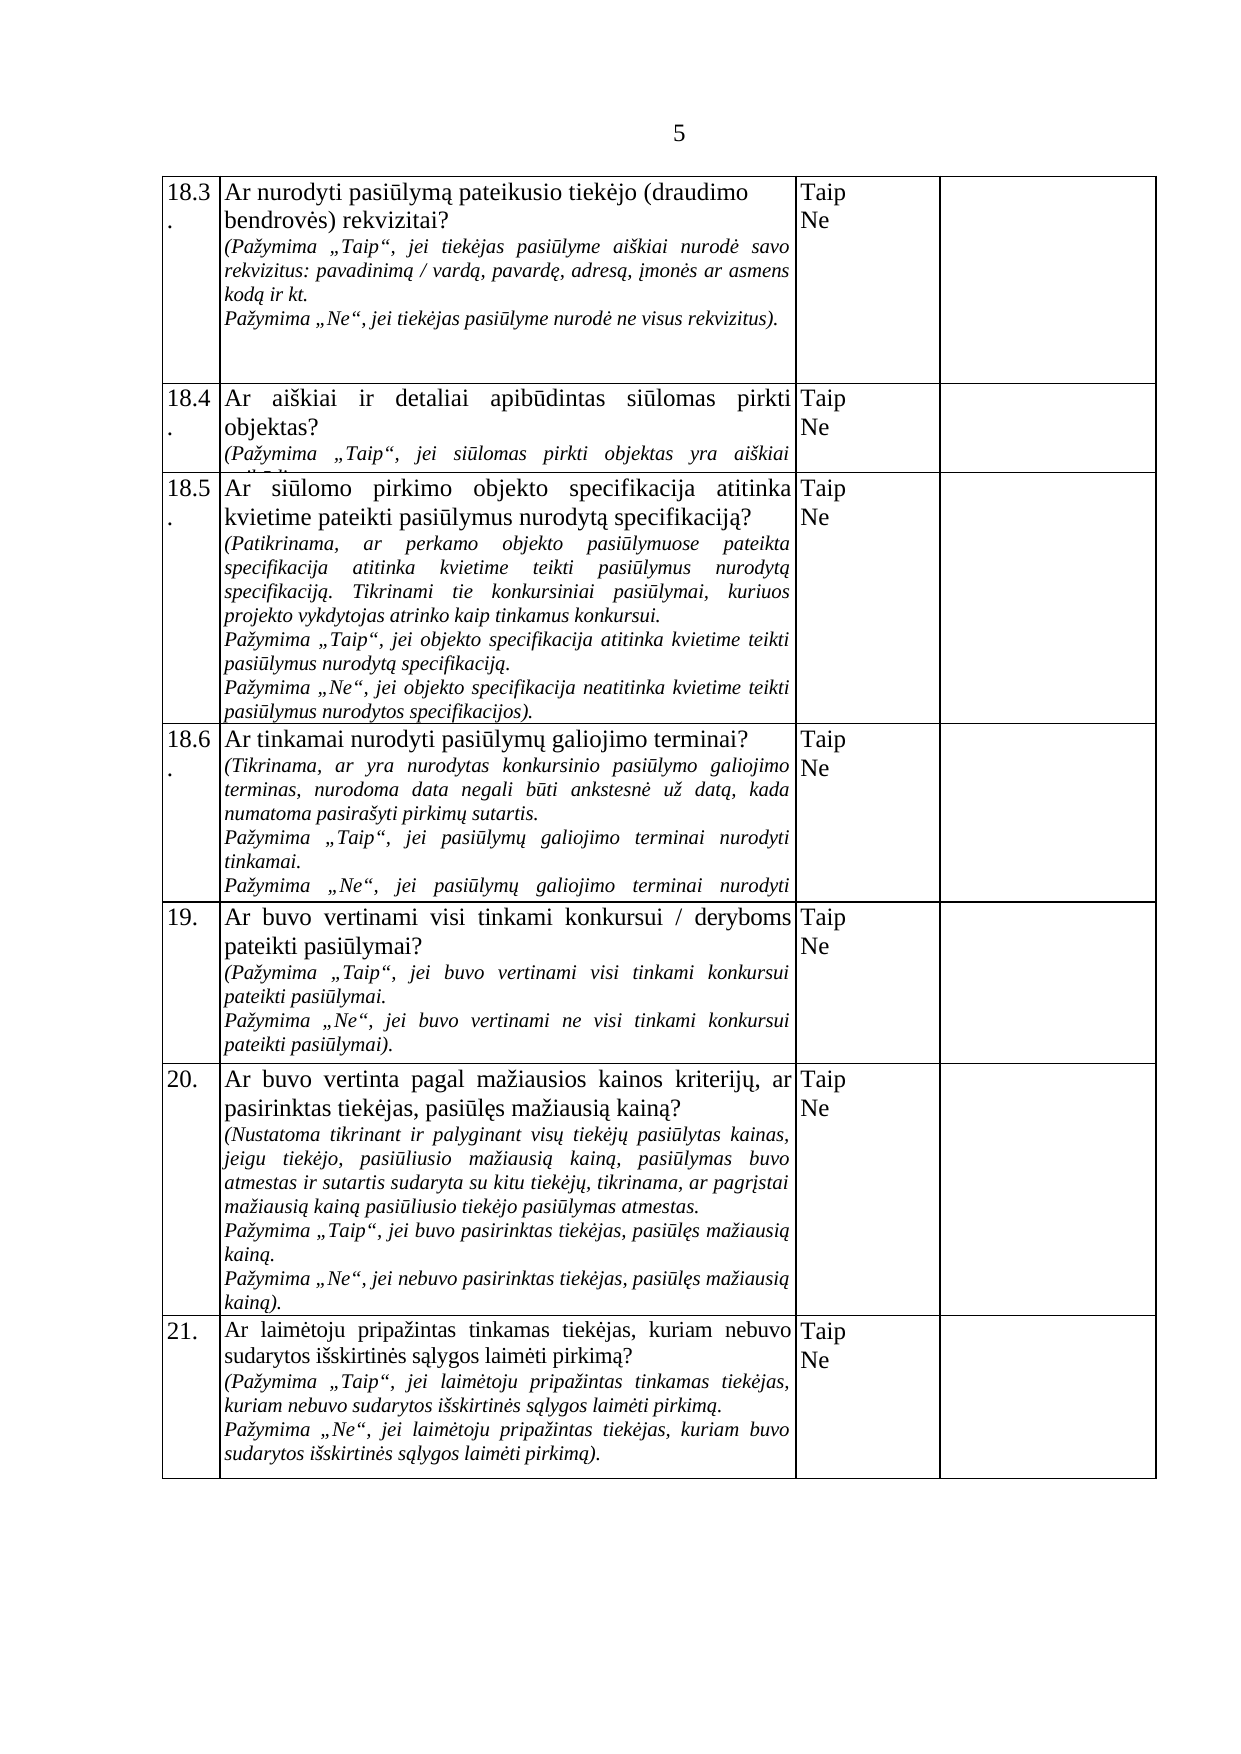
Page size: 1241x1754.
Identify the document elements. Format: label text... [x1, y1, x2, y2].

table_cell [941, 473, 1155, 723]
table_cell Taip  Ne  [797, 177, 939, 382]
table_cell [1157, 1063, 1166, 1315]
table_cell 19. [163, 903, 219, 1063]
table_cell 21. [163, 1316, 219, 1477]
table_cell Ar buvo vertinami visi tinkami konkursui / deryboms pateikti pasiūlymai? (Pažymima „Taip“, jei buvo vertinami visi tinkami konkursui pateikti pasiūlymai. Pažymima „Ne“, jei buvo vertinami ne visi tinkami konkursui pateikti pasiūlymai). [221, 903, 795, 1063]
table_cell [941, 903, 1155, 1063]
table_cell 20. [163, 1064, 219, 1315]
table_cell [1157, 901, 1166, 1063]
table_cell Ar siūlomo pirkimo objekto specifikacija atitinka kvietime pateikti pasiūlymus nurodytą specifikaciją? (Patikrinama, ar perkamo objekto pasiūlymuose pateikta specifikacija atitinka kvietime teikti pasiūlymus nurodytą specifikaciją. Tikrinami tie konkursiniai pasiūlymai, kuriuos projekto vykdytojas atrinko kaip tinkamus konkursui. Pažymima „Taip“, jei objekto specifikacija atitinka kvietime teikti pasiūlymus nurodytą specifikaciją. Pažymima „Ne“, jei objekto specifikacija neatitinka kvietime teikti pasiūlymus nurodytos specifikacijos). [221, 473, 795, 723]
table_cell [1157, 1315, 1166, 1477]
table_cell Ar laimėtoju pripažintas tinkamas tiekėjas, kuriam nebuvo sudarytos išskirtinės sąlygos laimėti pirkimą? (Pažymima „Taip“, jei laimėtoju pripažintas tinkamas tiekėjas, kuriam nebuvo sudarytos išskirtinės sąlygos laimėti pirkimą. Pažymima „Ne“, jei laimėtoju pripažintas tiekėjas, kuriam buvo sudarytos išskirtinės sąlygos laimėti pirkimą). [221, 1316, 795, 1477]
table_cell Taip  Ne  [797, 473, 939, 723]
table_cell [941, 384, 1155, 472]
table_cell [941, 1064, 1155, 1315]
table_cell [941, 177, 1155, 382]
table_cell Ar buvo vertinta pagal mažiausios kainos kriterijų, ar pasirinktas tiekėjas, pasiūlęs mažiausią kainą? (Nustatoma tikrinant ir palyginant visų tiekėjų pasiūlytas kainas, jeigu tiekėjo, pasiūliusio mažiausią kainą, pasiūlymas buvo atmestas ir sutartis sudaryta su kitu tiekėjų, tikrinama, ar pagrįstai mažiausią kainą pasiūliusio tiekėjo pasiūlymas atmestas. Pažymima „Taip“, jei buvo pasirinktas tiekėjas, pasiūlęs mažiausią kainą. Pažymima „Ne“, jei nebuvo pasirinktas tiekėjas, pasiūlęs mažiausią kainą). [221, 1064, 795, 1315]
table_cell Taip  Ne  [797, 384, 939, 472]
table_cell Ar tinkamai nurodyti pasiūlymų galiojimo terminai? (Tikrinama, ar yra nurodytas konkursinio pasiūlymo galiojimo terminas, nurodoma data negali būti ankstesnė už datą, kada numatoma pasirašyti pirkimų sutartis. Pažymima „Taip“, jei pasiūlymų galiojimo terminai nurodyti tinkamai. Pažymima „Ne“, jei pasiūlymų galiojimo terminai nurodyti netinkamai). [221, 724, 795, 901]
table_cell [941, 1316, 1155, 1477]
table_cell [1157, 472, 1166, 723]
table_cell Taip  Ne  [797, 724, 939, 901]
table_cell [941, 724, 1155, 901]
table_cell Ar nurodyti pasiūlymą pateikusio tiekėjo (draudimo bendrovės) rekvizitai? (Pažymima „Taip“, jei tiekėjas pasiūlyme aiškiai nurodė savo rekvizitus: pavadinimą / vardą, pavardę, adresą, įmonės ar asmens kodą ir kt. Pažymima „Ne“, jei tiekėjas pasiūlyme nurodė ne visus rekvizitus). [221, 177, 795, 382]
table_cell Taip  Ne  [797, 1064, 939, 1315]
table_cell 18.6. [163, 724, 219, 901]
table_cell [1157, 723, 1166, 901]
table_cell 18.4. [163, 384, 219, 472]
table_cell Ar aiškiai ir detaliai apibūdintas siūlomas pirkti objektas? (Pažymima „Taip“, jei siūlomas pirkti objektas yra aiškiai apibūdintas. Pažymima „Ne“, jei siūlomas pirkti objektas nėra aiškiai apibūdintas). [221, 384, 795, 472]
table_cell [1157, 176, 1166, 382]
table_cell Taip  Ne  [797, 903, 939, 1063]
table_cell 18.3. [163, 177, 219, 382]
table_cell 18.5. [163, 473, 219, 723]
table_cell Taip  Ne  [797, 1316, 939, 1477]
table_cell [1157, 383, 1166, 472]
